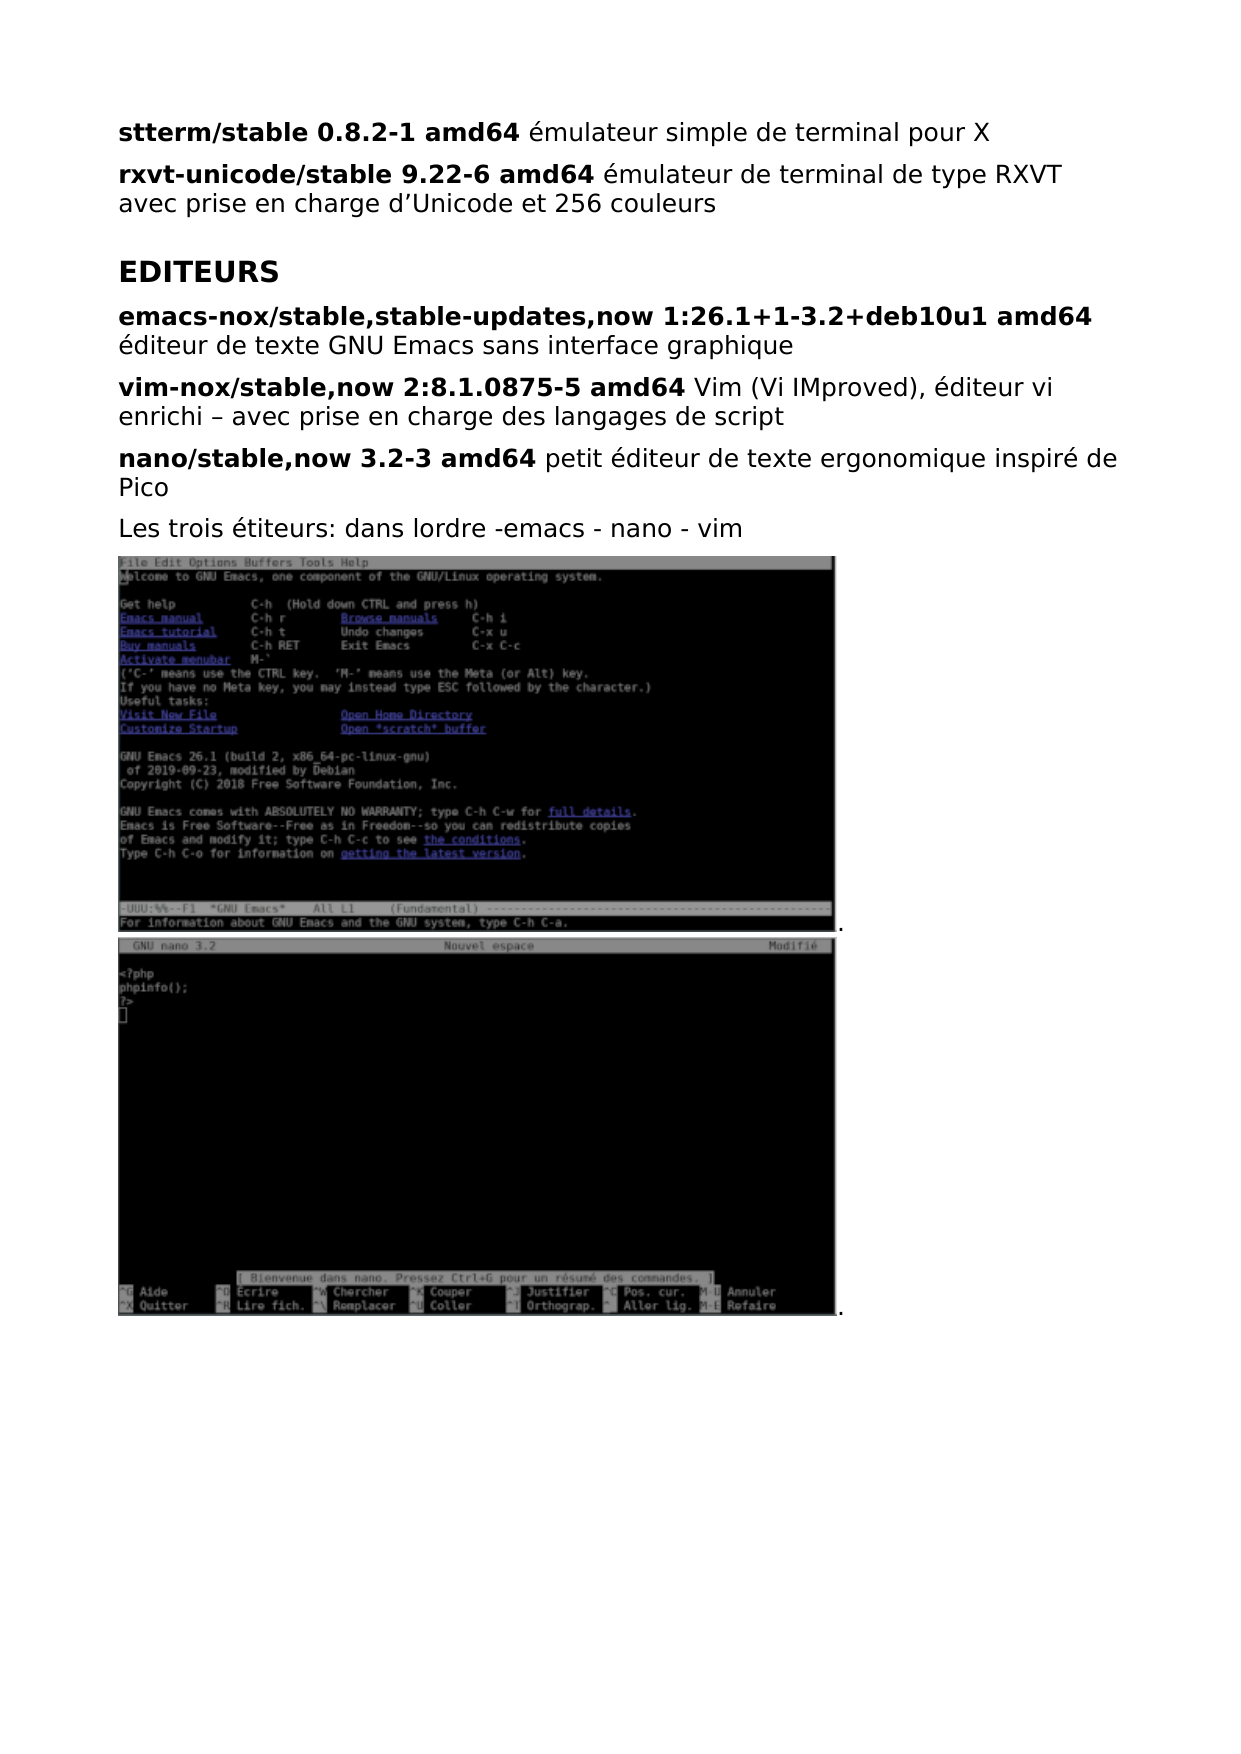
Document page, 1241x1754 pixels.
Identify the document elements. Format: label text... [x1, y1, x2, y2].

text nano/stable,now 3.2-3 amd64 petit éditeur de texte ergonomique inspiré de Pico [118, 444, 1122, 502]
text Les trois étiteurs: dans lordre -emacs - nano - vim [118, 514, 1122, 544]
text stterm/stable 0.8.2-1 amd64 émulateur simple de terminal pour X [118, 118, 1122, 147]
subtitle EDITEURS [118, 256, 1122, 289]
text rxvt-unicode/stable 9.22-6 amd64 émulateur de terminal de type RXVT avec prise en charge d’Unicode et 256 couleurs [118, 160, 1122, 218]
picture [118, 937, 837, 1316]
text . . [118, 556, 1122, 1321]
text vim-nox/stable,now 2:8.1.0875-5 amd64 Vim (Vi IMproved), éditeur vi enrichi – avec prise en charge des langages de script [118, 373, 1122, 431]
text emacs-nox/stable,stable-updates,now 1:26.1+1-3.2+deb10u1 amd64 éditeur de texte GNU Emacs sans interface graphique [118, 302, 1122, 360]
picture [118, 556, 837, 932]
